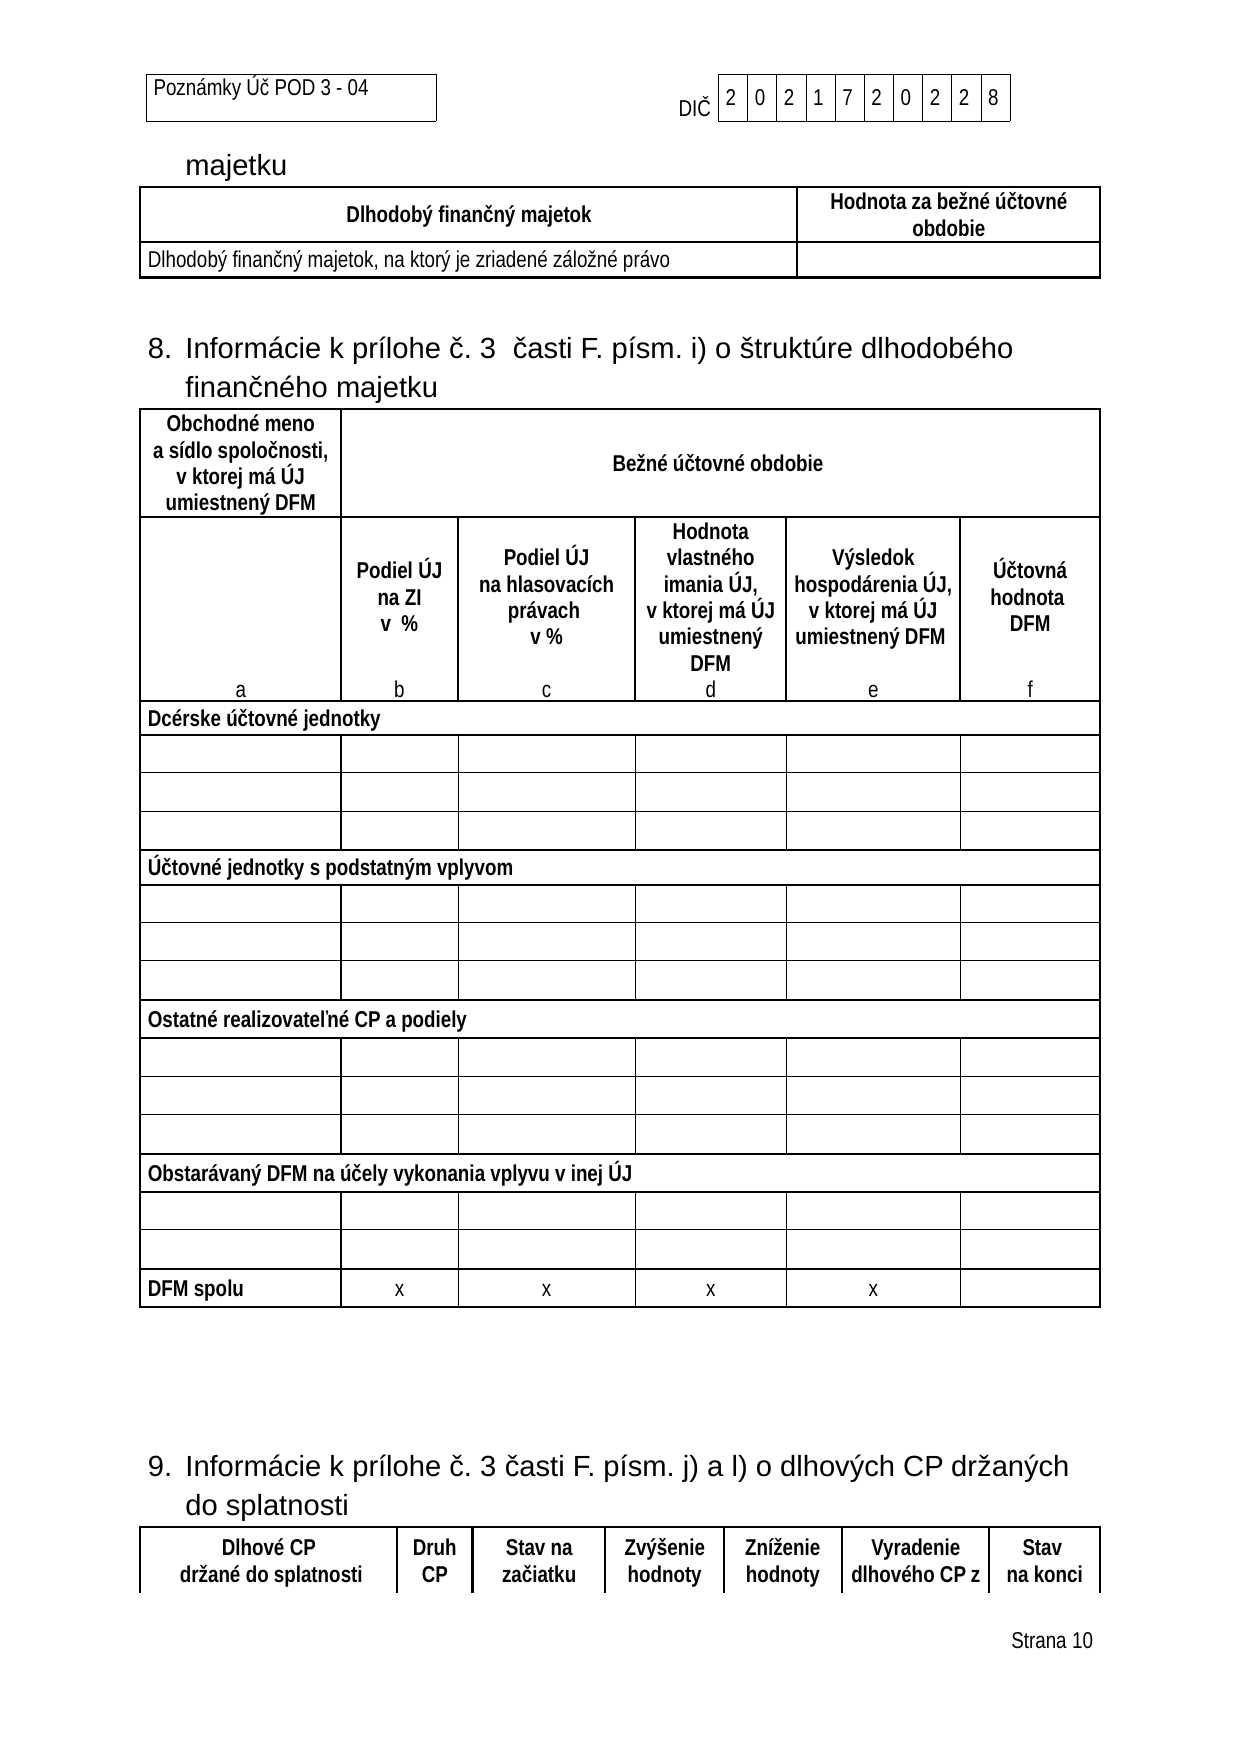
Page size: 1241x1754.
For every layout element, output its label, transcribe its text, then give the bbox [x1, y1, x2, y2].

table_cell [961, 1039, 1099, 1076]
table_header Stav na začiatku [474, 1528, 604, 1593]
table_cell [961, 1230, 1099, 1268]
table_cell [459, 773, 635, 811]
table_cell [961, 961, 1099, 999]
table_cell [141, 886, 340, 922]
table_cell [342, 1115, 458, 1152]
table_cell [459, 886, 635, 922]
table_cell [459, 812, 635, 849]
table_cell [141, 1193, 340, 1229]
table_cell [636, 1039, 786, 1076]
table_header Vyradenie dlhového CP z [843, 1528, 988, 1593]
table_cell [787, 1115, 960, 1152]
table_cell [961, 1077, 1099, 1114]
table_cell Ostatné realizovateľné CP a podiely [141, 1001, 1099, 1037]
table_cell [342, 736, 458, 772]
table_cell [961, 886, 1099, 922]
table_cell [636, 886, 786, 922]
table_cell [787, 736, 960, 772]
table_cell [636, 961, 786, 999]
table_cell [141, 1039, 340, 1076]
table_cell [141, 1230, 340, 1268]
table_cell [459, 923, 635, 960]
table_cell [459, 736, 635, 772]
table_cell Výsledok hospodárenia ÚJ, v ktorej má ÚJ umiestnený DFM [787, 518, 959, 676]
table_cell [459, 1039, 635, 1076]
table_cell [787, 923, 960, 960]
table_cell [636, 1230, 786, 1268]
table_cell [342, 961, 458, 999]
table_cell [459, 1193, 635, 1229]
table_header Druh CP [398, 1528, 471, 1593]
table_cell [787, 961, 960, 999]
table_header Obchodné meno a sídlo spoločnosti, v ktorej má ÚJ umiestnený DFM [141, 410, 340, 516]
table_cell [141, 518, 340, 676]
table_cell [342, 1077, 458, 1114]
table_cell [636, 736, 786, 772]
table_cell d [636, 676, 785, 699]
table_cell Podiel ÚJ na ZI v % [342, 518, 457, 676]
table_header Stav na konci [990, 1528, 1099, 1593]
table_cell [342, 886, 458, 922]
table_cell Hodnota vlastného imania ÚJ, v ktorej má ÚJ umiestnený DFM [636, 518, 785, 676]
table_cell [961, 1270, 1099, 1306]
table_cell [787, 1077, 960, 1114]
title Informácie k prílohe č. 3 časti F. písm. j) a l) o dlhových CP držaných do splatnosti [148, 1449, 1093, 1521]
table_header Dlhodobý finančný majetok [141, 188, 796, 241]
table_cell [636, 812, 786, 849]
table_cell [636, 1193, 786, 1229]
table_cell [636, 1115, 786, 1152]
table_cell x [636, 1270, 786, 1306]
table_cell [961, 923, 1099, 960]
table_header Zvýšenie hodnoty [606, 1528, 723, 1593]
table_cell [787, 886, 960, 922]
table_cell e [787, 676, 959, 699]
title majetku [148, 148, 1093, 181]
table_cell Obstarávaný DFM na účely vykonania vplyvu v inej ÚJ [141, 1155, 1099, 1191]
table_cell [787, 812, 960, 849]
table_cell [141, 773, 340, 811]
table_cell [141, 736, 340, 772]
table_cell [961, 1115, 1099, 1152]
table_cell [141, 961, 340, 999]
table_cell Podiel ÚJ na hlasovacích právach v % [459, 518, 634, 676]
table_cell [787, 773, 960, 811]
table_cell [798, 243, 1099, 276]
table_cell [787, 1230, 960, 1268]
table_cell [141, 812, 340, 849]
table_cell Účtovná hodnota DFM [961, 518, 1099, 676]
table_cell [636, 773, 786, 811]
table_header Dlhové CP držané do splatnosti [141, 1528, 396, 1593]
table_cell Účtovné jednotky s podstatným vplyvom [141, 851, 1099, 883]
table_header Bežné účtovné obdobie [342, 410, 1099, 516]
table_cell c [459, 676, 634, 699]
table_cell [342, 1230, 458, 1268]
table_cell [342, 1039, 458, 1076]
table_cell b [342, 676, 457, 699]
table_cell [141, 1115, 340, 1152]
table_cell [342, 923, 458, 960]
table_cell [141, 1077, 340, 1114]
table_cell [961, 773, 1099, 811]
table_cell [459, 961, 635, 999]
table_cell [342, 1193, 458, 1229]
table_cell [459, 1115, 635, 1152]
table_cell [961, 812, 1099, 849]
table_cell [636, 923, 786, 960]
table_cell [961, 1193, 1099, 1229]
table_cell [961, 736, 1099, 772]
table_header Zníženie hodnoty [725, 1528, 841, 1593]
table_cell x [342, 1270, 458, 1306]
table_cell [141, 923, 340, 960]
table_cell x [459, 1270, 635, 1306]
table_cell [459, 1077, 635, 1114]
table_cell [342, 773, 458, 811]
title Informácie k prílohe č. 3 časti F. písm. i) o štruktúre dlhodobého finančného majetku [148, 331, 1093, 403]
table_cell DFM spolu [141, 1270, 340, 1306]
table_cell [342, 812, 458, 849]
table_header Hodnota za bežné účtovné obdobie [798, 188, 1099, 241]
table_cell [787, 1039, 960, 1076]
table_cell x [787, 1270, 960, 1306]
table_cell [459, 1230, 635, 1268]
table_cell Dcérske účtovné jednotky [141, 702, 1099, 734]
table_cell a [141, 676, 340, 699]
table_cell [787, 1193, 960, 1229]
table_cell f [961, 676, 1099, 699]
table_cell Dlhodobý finančný majetok, na ktorý je zriadené záložné právo [141, 243, 796, 276]
table_cell [636, 1077, 786, 1114]
